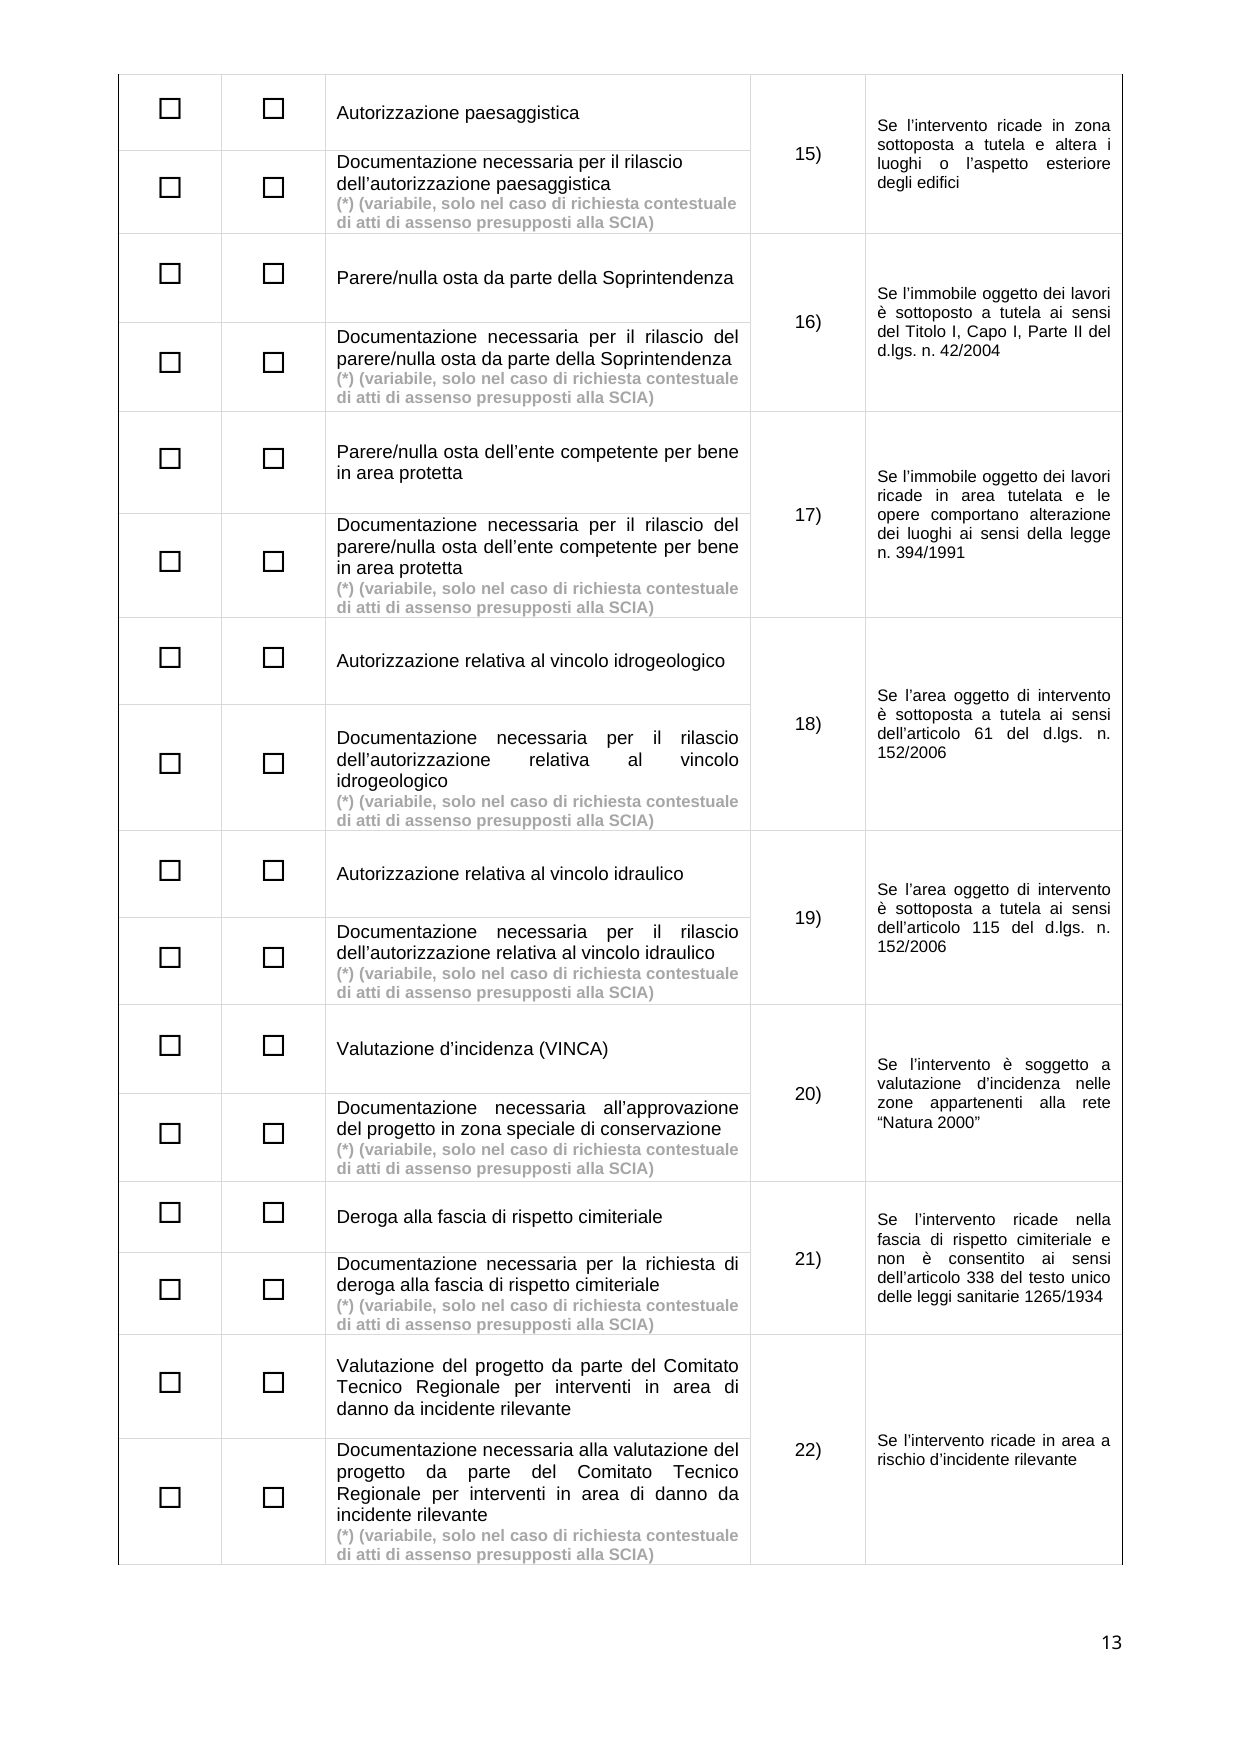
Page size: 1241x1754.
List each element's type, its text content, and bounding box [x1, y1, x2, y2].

table_cell  [222, 1005, 325, 1093]
table_cell Se l’intervento ricade nella fascia di rispetto cimiteriale e non è consentito ai sensi dell’articolo 338 del testo unico delle leggi sanitarie 1265/1934 [866, 1182, 1122, 1334]
table_cell  [119, 412, 221, 513]
table_cell Documentazione necessaria per il rilascio dell’autorizzazione relativa al vincolo idraulico (*) (variabile, solo nel caso di richiesta contestuale di atti di assenso presupposti alla SCIA) [326, 918, 750, 1004]
table_cell  [222, 323, 325, 411]
table_cell Deroga alla fascia di rispetto cimiteriale [326, 1182, 750, 1252]
table_cell Documentazione necessaria per la richiesta di deroga alla fascia di rispetto cimiteriale (*) (variabile, solo nel caso di richiesta contestuale di atti di assenso presupposti alla SCIA) [326, 1253, 750, 1334]
table_cell  [119, 918, 221, 1004]
table_cell Se l’intervento ricade in area a rischio d’incidente rilevante [866, 1335, 1122, 1564]
table_cell  [119, 75, 221, 150]
table_cell  [119, 323, 221, 411]
table_cell  [119, 1335, 221, 1438]
table_cell Valutazione d’incidenza (VINCA) [326, 1005, 750, 1093]
table_cell Documentazione necessaria per il rilascio dell’autorizzazione relativa al vincolo idrogeologico (*) (variabile, solo nel caso di richiesta contestuale di atti di assenso presupposti alla SCIA) [326, 705, 750, 830]
table_cell  [222, 514, 325, 617]
table_cell 16) [751, 234, 865, 411]
table_cell Parere/nulla osta da parte della Soprintendenza [326, 234, 750, 322]
table_cell  [222, 918, 325, 1004]
table_cell Documentazione necessaria per il rilascio del parere/nulla osta dell’ente competente per bene in area protetta (*) (variabile, solo nel caso di richiesta contestuale di atti di assenso presupposti alla SCIA) [326, 514, 750, 617]
table_cell  [222, 1335, 325, 1438]
table_cell 22) [751, 1335, 865, 1564]
table_cell  [119, 234, 221, 322]
table_cell Documentazione necessaria per il rilascio dell’autorizzazione paesaggistica (*) (variabile, solo nel caso di richiesta contestuale di atti di assenso presupposti alla SCIA) [326, 151, 750, 232]
table_cell  [119, 514, 221, 617]
table_cell  [222, 412, 325, 513]
table_cell Documentazione necessaria per il rilascio del parere/nulla osta da parte della Soprintendenza (*) (variabile, solo nel caso di richiesta contestuale di atti di assenso presupposti alla SCIA) [326, 323, 750, 411]
table_cell Autorizzazione relativa al vincolo idraulico [326, 831, 750, 917]
table_cell  [222, 831, 325, 917]
table_cell  [222, 1182, 325, 1252]
table_cell  [222, 618, 325, 704]
table_cell Autorizzazione relativa al vincolo idrogeologico [326, 618, 750, 704]
table_cell  [119, 705, 221, 830]
table_cell Se l’area oggetto di intervento è sottoposta a tutela ai sensi dell’articolo 61 del d.lgs. n. 152/2006 [866, 618, 1122, 830]
table_cell  [119, 1182, 221, 1252]
table_cell  [119, 618, 221, 704]
table_cell 17) [751, 412, 865, 617]
table_cell Parere/nulla osta dell’ente competente per bene in area protetta [326, 412, 750, 513]
table_cell Valutazione del progetto da parte del Comitato Tecnico Regionale per interventi in area di danno da incidente rilevante [326, 1335, 750, 1438]
table_cell  [119, 151, 221, 232]
table_cell Autorizzazione paesaggistica [326, 75, 750, 150]
table_cell Se l’intervento ricade in zona sottoposta a tutela e altera i luoghi o l’aspetto esteriore degli edifici [866, 75, 1122, 232]
table_cell  [119, 1439, 221, 1564]
table_cell  [119, 1094, 221, 1181]
table_cell  [222, 1094, 325, 1181]
table_cell  [119, 1005, 221, 1093]
table_cell  [119, 831, 221, 917]
table_cell Se l’immobile oggetto dei lavori ricade in area tutelata e le opere comportano alterazione dei luoghi ai sensi della legge n. 394/1991 [866, 412, 1122, 617]
table_cell  [222, 75, 325, 150]
table_cell Documentazione necessaria alla valutazione del progetto da parte del Comitato Tecnico Regionale per interventi in area di danno da incidente rilevante (*) (variabile, solo nel caso di richiesta contestuale di atti di assenso presupposti alla SCIA) [326, 1439, 750, 1564]
table_cell 19) [751, 831, 865, 1004]
table_cell 20) [751, 1005, 865, 1181]
table_cell  [222, 705, 325, 830]
table_cell  [222, 151, 325, 232]
table_cell 21) [751, 1182, 865, 1334]
table_cell  [222, 234, 325, 322]
table_cell Se l’immobile oggetto dei lavori è sottoposto a tutela ai sensi del Titolo I, Capo I, Parte II del d.lgs. n. 42/2004 [866, 234, 1122, 411]
table_cell  [222, 1439, 325, 1564]
table_cell  [119, 1253, 221, 1334]
table_cell Documentazione necessaria all’approvazione del progetto in zona speciale di conservazione (*) (variabile, solo nel caso di richiesta contestuale di atti di assenso presupposti alla SCIA) [326, 1094, 750, 1181]
table_cell  [222, 1253, 325, 1334]
table_cell Se l’intervento è soggetto a valutazione d’incidenza nelle zone appartenenti alla rete “Natura 2000” [866, 1005, 1122, 1181]
table_cell 15) [751, 75, 865, 232]
table_cell Se l’area oggetto di intervento è sottoposta a tutela ai sensi dell’articolo 115 del d.lgs. n. 152/2006 [866, 831, 1122, 1004]
table_cell 18) [751, 618, 865, 830]
